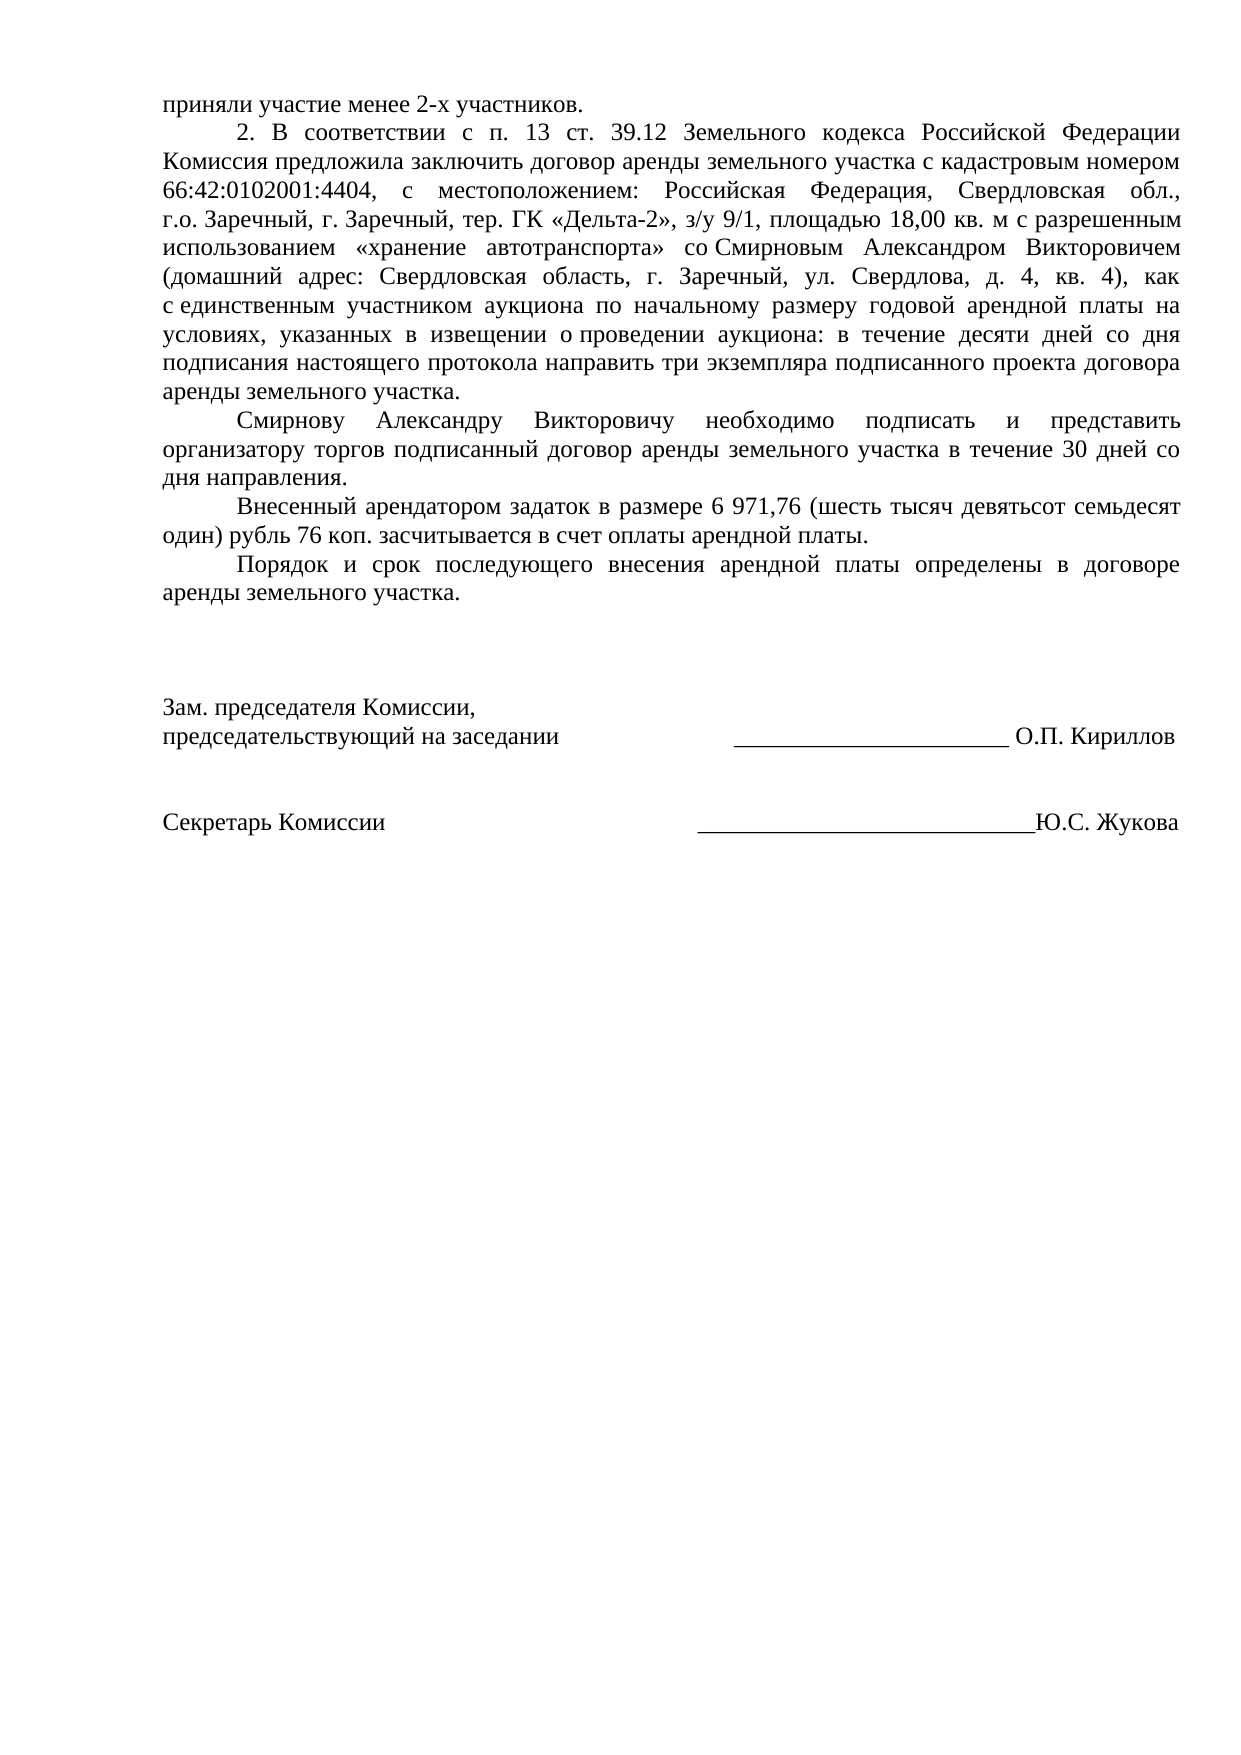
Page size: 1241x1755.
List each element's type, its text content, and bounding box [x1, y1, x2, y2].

text Секретарь Комиссии ___________________________Ю.С. Жукова [162, 807, 1181, 836]
text приняли участие менее 2-х участников. [162, 89, 1181, 117]
text председательствующий на заседании ______________________ О.П. Кириллов [162, 721, 1181, 750]
text 2. В соответствии с п. 13 ст. 39.12 Земельного кодекса Российской Федерации Комиссия предложила заключить договор аренды земельного участка с кадастровым номером 66:42:0102001:4404, с местоположением: Российская Федерация, Свердловская обл., г.о. Заречный, г. Заречный, тер. ГК «Дельта-2», з/у 9/1, площадью 18,00 кв. м с разрешенным использованием «хранение автотранспорта» со Смирновым Александром Викторовичем (домашний адрес: Свердловская область, г. Заречный, ул. Свердлова, д. 4, кв. 4), как с единственным участником аукциона по начальному размеру годовой арендной платы на условиях, указанных в извещении о проведении аукциона: в течение десяти дней со дня подписания настоящего протокола направить три экземпляра подписанного проекта договора аренды земельного участка. [162, 117, 1181, 405]
text Смирнову Александру Викторовичу необходимо подписать и представить организатору торгов подписанный договор аренды земельного участка в течение 30 дней со дня направления. [162, 405, 1181, 491]
text Порядок и срок последующего внесения арендной платы определены в договоре аренды земельного участка. [162, 549, 1181, 606]
text Зам. председателя Комиссии, [162, 692, 1181, 721]
text Внесенный арендатором задаток в размере 6 971,76 (шесть тысяч девятьсот семьдесят один) рубль 76 коп. засчитывается в счет оплаты арендной платы. [162, 491, 1181, 549]
